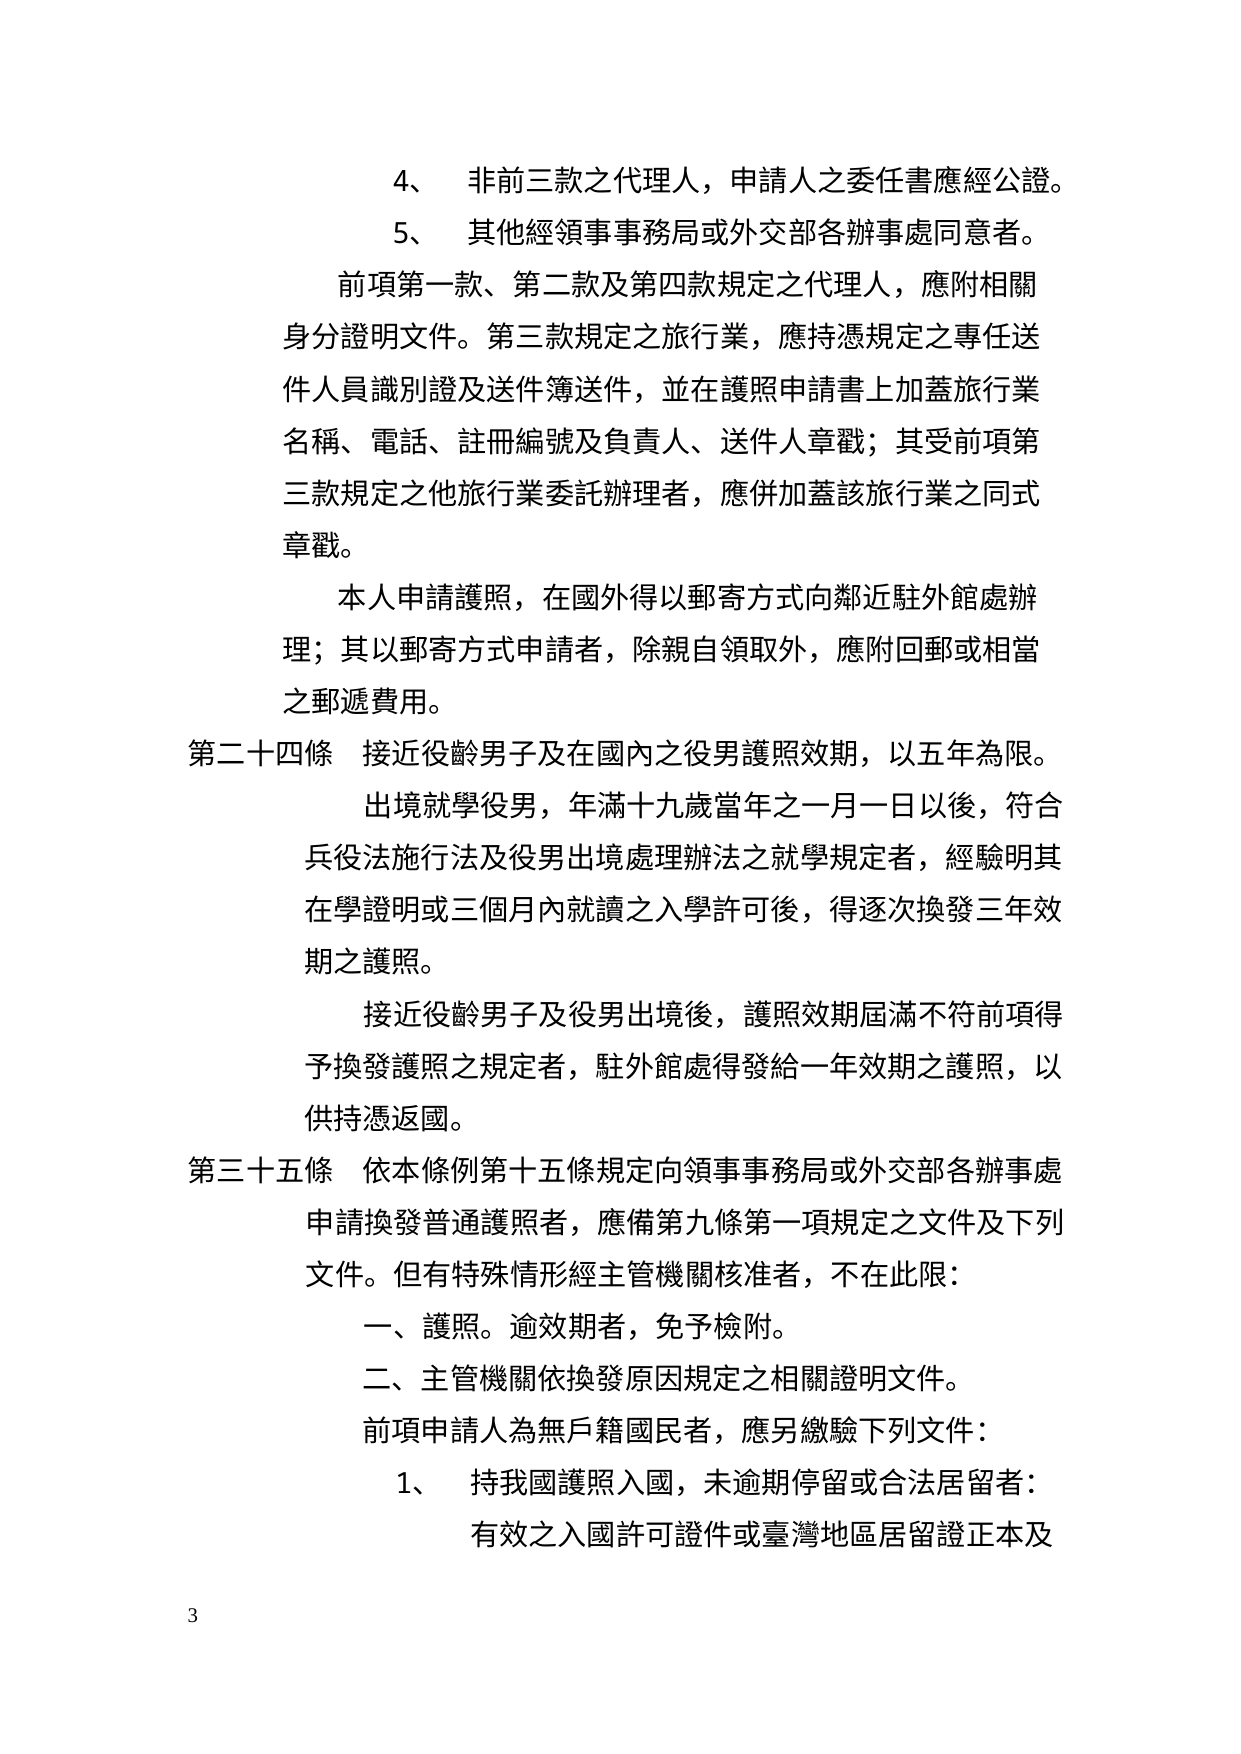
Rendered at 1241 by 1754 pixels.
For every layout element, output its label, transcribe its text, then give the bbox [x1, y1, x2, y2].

text 二、主管機關依換發原因規定之相關證明文件。 [188, 1348, 1066, 1400]
text 出境就學役男，年滿十九歲當年之一月一日以後，符合兵役法施行法及役男出境處理辦法之就學規定者，經驗明其在學證明或三個月內就讀之入學許可後，得逐次換發三年效期之護照。 [304, 775, 1066, 983]
text 接近役齡男子及役男出境後，護照效期屆滿不符前項得予換發護照之規定者，駐外館處得發給一年效期之護照，以供持憑返國。 [304, 983, 1066, 1139]
text 前項第一款、第二款及第四款規定之代理人，應附相關身分證明文件。第三款規定之旅行業，應持憑規定之專任送件人員識別證及送件簿送件，並在護照申請書上加蓋旅行業名稱、電話、註冊編號及負責人、送件人章戳；其受前項第三款規定之他旅行業委託辦理者，應併加蓋該旅行業之同式章戳。 [282, 254, 1066, 567]
text 前項申請人為無戶籍國民者，應另繳驗下列文件： [187, 1400, 1066, 1452]
text 第二十四條 接近役齡男子及在國內之役男護照效期，以五年為限。 [187, 723, 1066, 775]
list 持我國護照入國，未逾期停留或合法居留者：有效之入國許可證件或臺灣地區居留證正本及 [395, 1452, 1066, 1556]
list 其他經領事事務局或外交部各辦事處同意者。 [392, 202, 1066, 254]
list 非前三款之代理人，申請人之委任書應經公證。 [392, 150, 1066, 202]
text 第三十五條 依本條例第十五條規定向領事事務局或外交部各辦事處申請換發普通護照者，應備第九條第一項規定之文件及下列文件。但有特殊情形經主管機關核准者，不在此限： [187, 1139, 1066, 1296]
text 本人申請護照，在國外得以郵寄方式向鄰近駐外館處辦理；其以郵寄方式申請者，除親自領取外，應附回郵或相當之郵遞費用。 [282, 567, 1066, 723]
text 一、護照。逾效期者，免予檢附。 [187, 1296, 1066, 1348]
